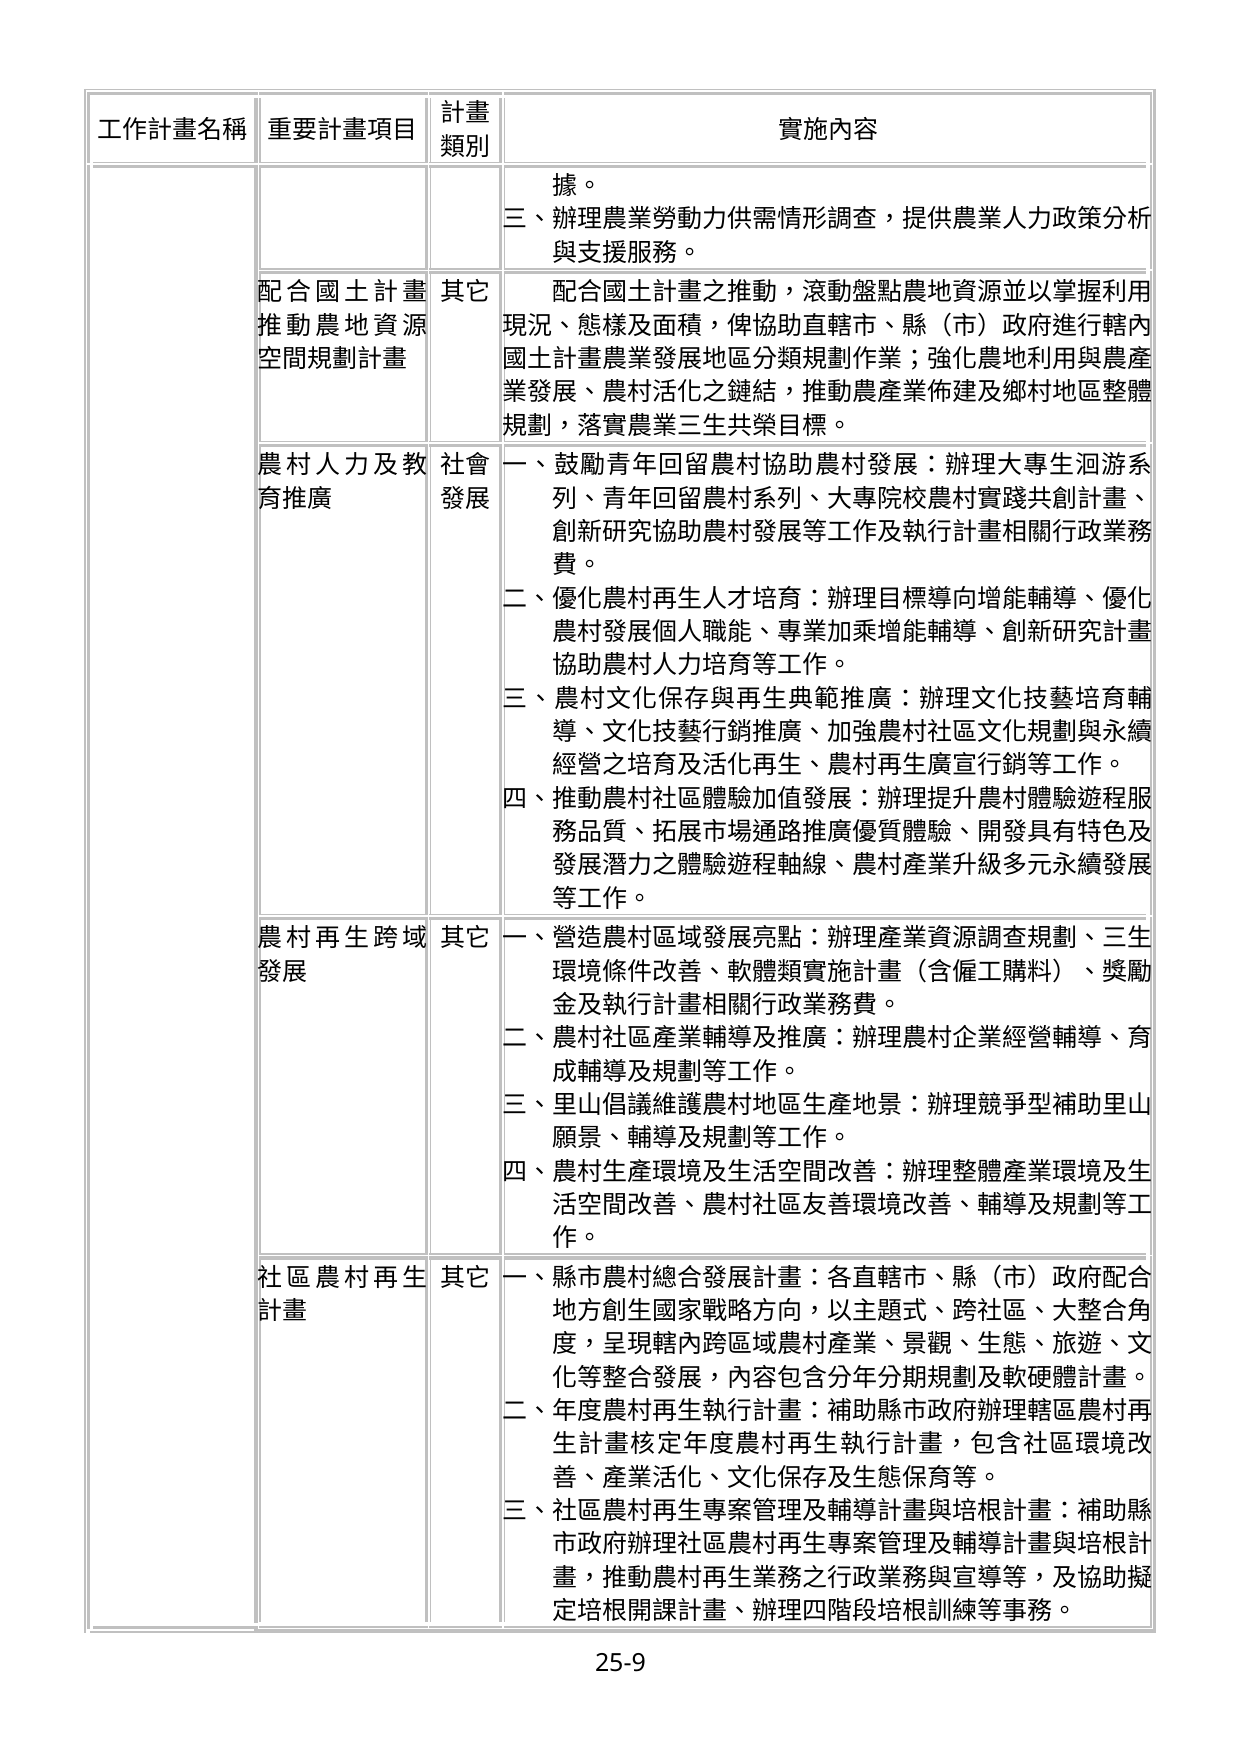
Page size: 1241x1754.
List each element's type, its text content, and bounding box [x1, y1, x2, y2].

table_header 工作計畫名稱 [90, 95, 257, 162]
table_header 計畫類別 [428, 90, 502, 162]
table_cell 社區農村再生計畫 [258, 1260, 428, 1626]
table_cell 一、縣市農村總合發展計畫：各直轄市、縣（市）政府配合地方創生國家戰略方向，以主題式、跨社區、大整合角度，呈現轄內跨區域農村產業、景觀、生態、旅遊、文化等整合發展，內容包含分年分期規劃及軟硬體計畫。 二、年度農村再生執行計畫：補助縣市政府辦理轄區農村再生計畫核定年度農村再生執行計畫，包含社區環境改善、產業活化、文化保存及生態保育等。 三、社區農村再生專案管理及輔導計畫與培根計畫：補助縣市政府辦理社區農村再生專案管理及輔導計畫與培根計畫，推動農村再生業務之行政業務與宣導等，及協助擬定培根開課計畫、辦理四階段培根訓練等事務。 [502, 1253, 1153, 1626]
table_cell 據。 三、辦理農業勞動力供需情形調查，提供農業人力政策分析與支援服務。 [502, 162, 1153, 268]
table_header 重要計畫項目 [258, 90, 428, 162]
table_cell [261, 168, 425, 268]
table_cell 一、鼓勵青年回留農村協助農村發展：辦理大專生洄游系列、青年回留農村系列、大專院校農村實踐共創計畫、創新研究協助農村發展等工作及執行計畫相關行政業務費。 二、優化農村再生人才培育：辦理目標導向增能輔導、優化農村發展個人職能、專業加乘增能輔導、創新研究計畫協助農村人力培育等工作。 三、農村文化保存與再生典範推廣：辦理文化技藝培育輔導、文化技藝行銷推廣、加強農村社區文化規劃與永續經營之培育及活化再生、農村再生廣宣行銷等工作。 四、推動農村社區體驗加值發展：辦理提升農村體驗遊程服務品質、拓展市場通路推廣優質體驗、開發具有特色及發展潛力之體驗遊程軸線、農村產業升級多元永續發展等工作。 [502, 441, 1153, 914]
table_cell 一、營造農村區域發展亮點：辦理產業資源調查規劃、三生環境條件改善、軟體類實施計畫（含僱工購料）、獎勵金及執行計畫相關行政業務費。 二、農村社區產業輔導及推廣：辦理農村企業經營輔導、育成輔導及規劃等工作。 三、里山倡議維護農村地區生產地景：辦理競爭型補助里山願景、輔導及規劃等工作。 四、農村生產環境及生活空間改善：辦理整體產業環境及生活空間改善、農村社區友善環境改善、輔導及規劃等工作。 [502, 914, 1153, 1253]
table_cell 社會發展 [431, 447, 499, 914]
table_cell 其它 [431, 920, 499, 1253]
table_cell [431, 168, 499, 268]
table_cell 其它 [428, 1253, 502, 1626]
table_cell 配合國土計畫推動農地資源空間規劃計畫 [261, 274, 425, 441]
table_cell 農村人力及教育推廣 [261, 447, 425, 914]
table_header 實施內容 [502, 90, 1153, 162]
table_cell 其它 [431, 274, 499, 441]
table_cell [87, 162, 257, 1626]
table_cell 農村再生跨域發展 [261, 920, 425, 1253]
table_cell 配合國土計畫之推動，滾動盤點農地資源並以掌握利用現況、態樣及面積，俾協助直轄市、縣（市）政府進行轄內國土計畫農業發展地區分類規劃作業；強化農地利用與農產業發展、農村活化之鏈結，推動農產業佈建及鄉村地區整體規劃，落實農業三生共榮目標。 [502, 268, 1153, 441]
